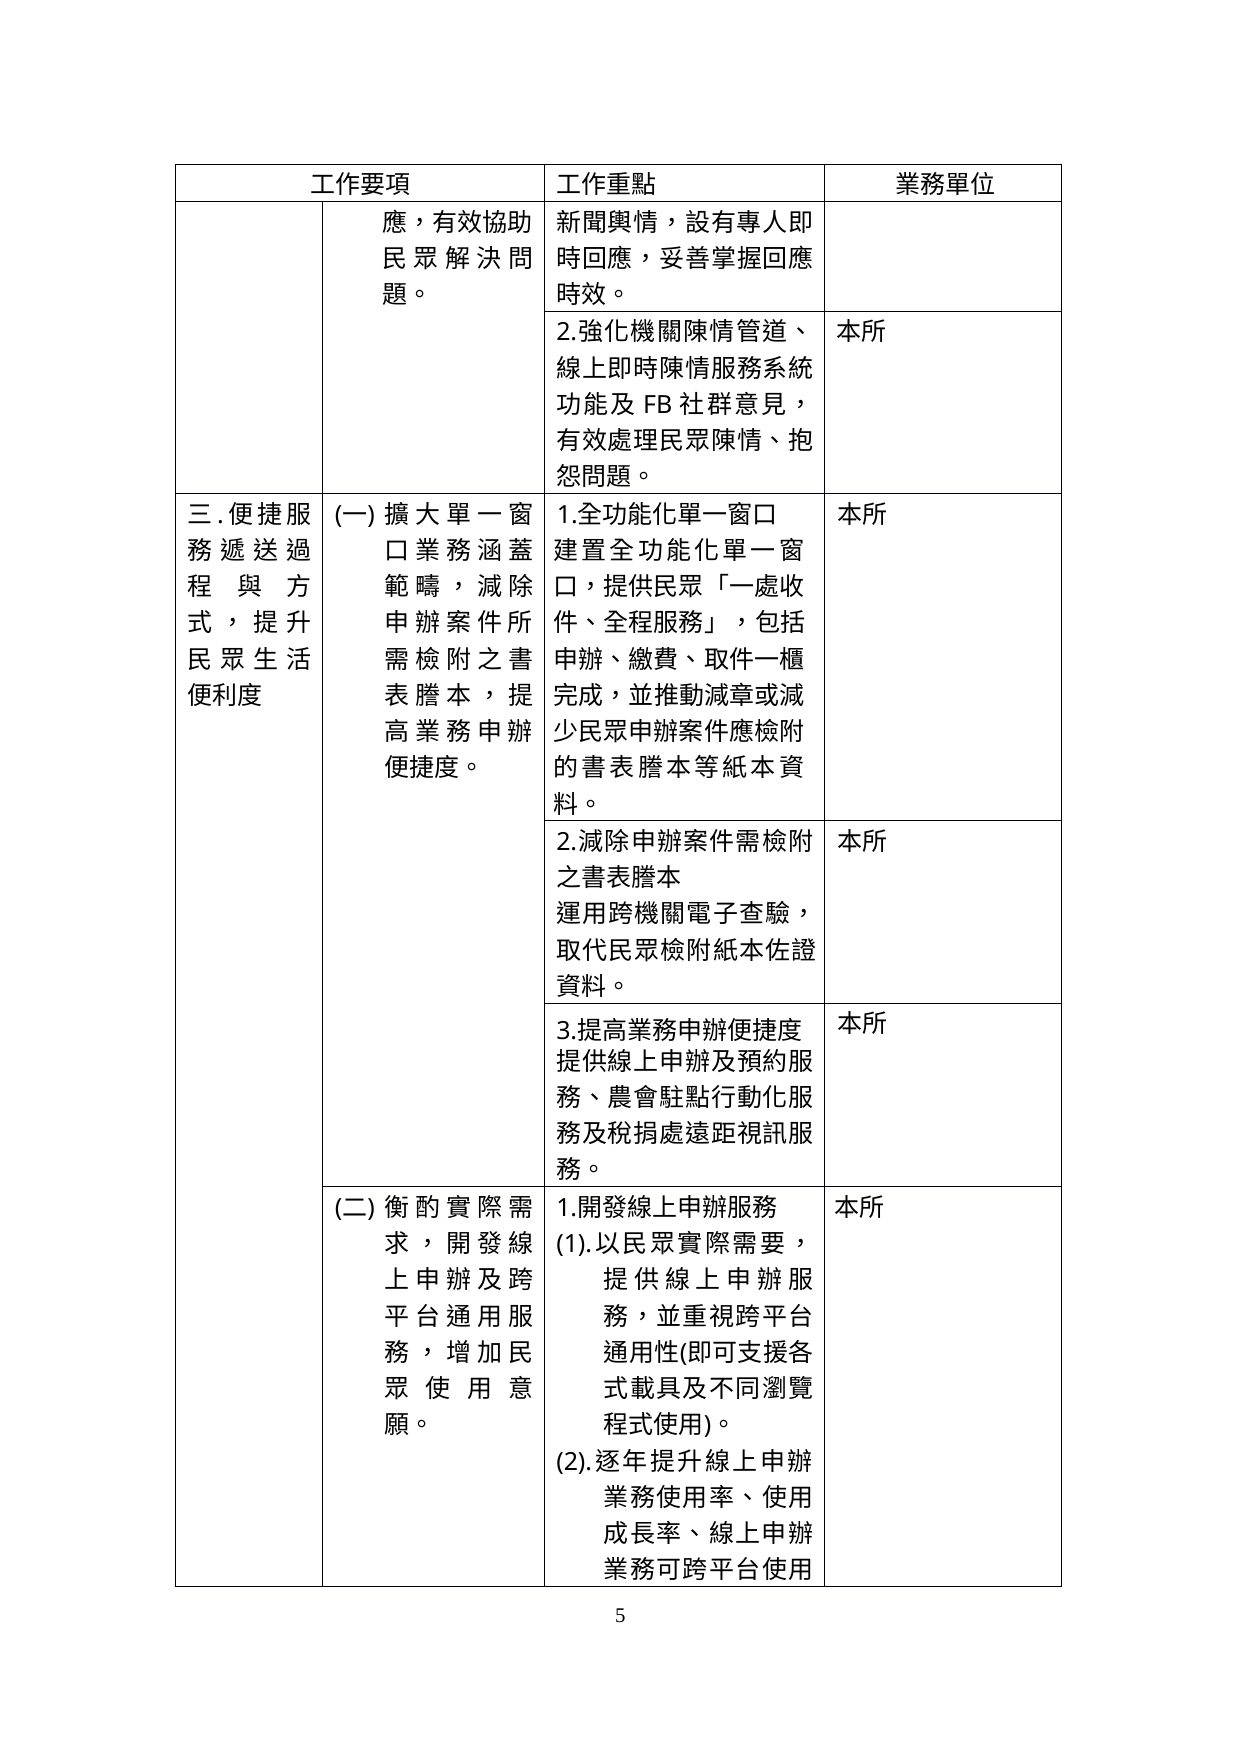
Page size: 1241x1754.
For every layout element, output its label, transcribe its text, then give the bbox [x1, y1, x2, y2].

table_cell 衡酌實際需求，開發線上申辦及跨平台通用服務，增加民眾使用意願。 [323, 1187, 544, 1586]
table_header 工作要項 [176, 165, 544, 201]
table_cell 本所 [825, 821, 1061, 1003]
table_cell 應，有效協助民眾解決問題。 [323, 202, 544, 493]
table_cell 2.減除申辦案件需檢附之書表謄本 運用跨機關電子查驗，取代民眾檢附紙本佐證資料。 [545, 821, 824, 1003]
table_cell 2.強化機關陳情管道、線上即時陳情服務系統功能及FB社群意見，有效處理民眾陳情、抱怨問題。 [545, 312, 824, 493]
table_cell [825, 202, 1061, 311]
table_cell 3.提高業務申辦便捷度 提供線上申辦及預約服務、農會駐點行動化服務及稅捐處遠距視訊服務。 [545, 1004, 824, 1186]
table_cell 擴大單一窗口業務涵蓋範疇，減除申辦案件所需檢附之書表謄本，提高業務申辦便捷度。 [323, 494, 544, 1186]
table_cell 1.開發線上申辦服務 (1).以民眾實際需要，提供線上申辦服務，並重視跨平台通用性(即可支援各式載具及不同瀏覽程式使用)。 (2).逐年提升線上申辦業務使用率、使用成長率、線上申辦業務可跨平台使用 [545, 1187, 824, 1586]
table_header 工作重點 [545, 165, 824, 201]
table_cell 三.便捷服務遞送過程與方式，提升民眾生活便利度 [176, 494, 322, 1586]
table_cell 本所 [825, 1187, 1061, 1586]
table_cell 本所 [825, 494, 1061, 820]
table_cell 新聞輿情，設有專人即時回應，妥善掌握回應時效。 [545, 202, 824, 311]
table_cell 1.全功能化單一窗口 建置全功能化單一窗口，提供民眾「一處收件、全程服務」，包括申辦、繳費、取件一櫃完成，並推動減章或減少民眾申辦案件應檢附的書表謄本等紙本資料。 [545, 494, 824, 820]
table_cell [176, 202, 322, 493]
table_header 業務單位 [825, 165, 1061, 201]
table_cell 本所 [825, 312, 1061, 493]
table_cell 本所 [825, 1004, 1061, 1186]
